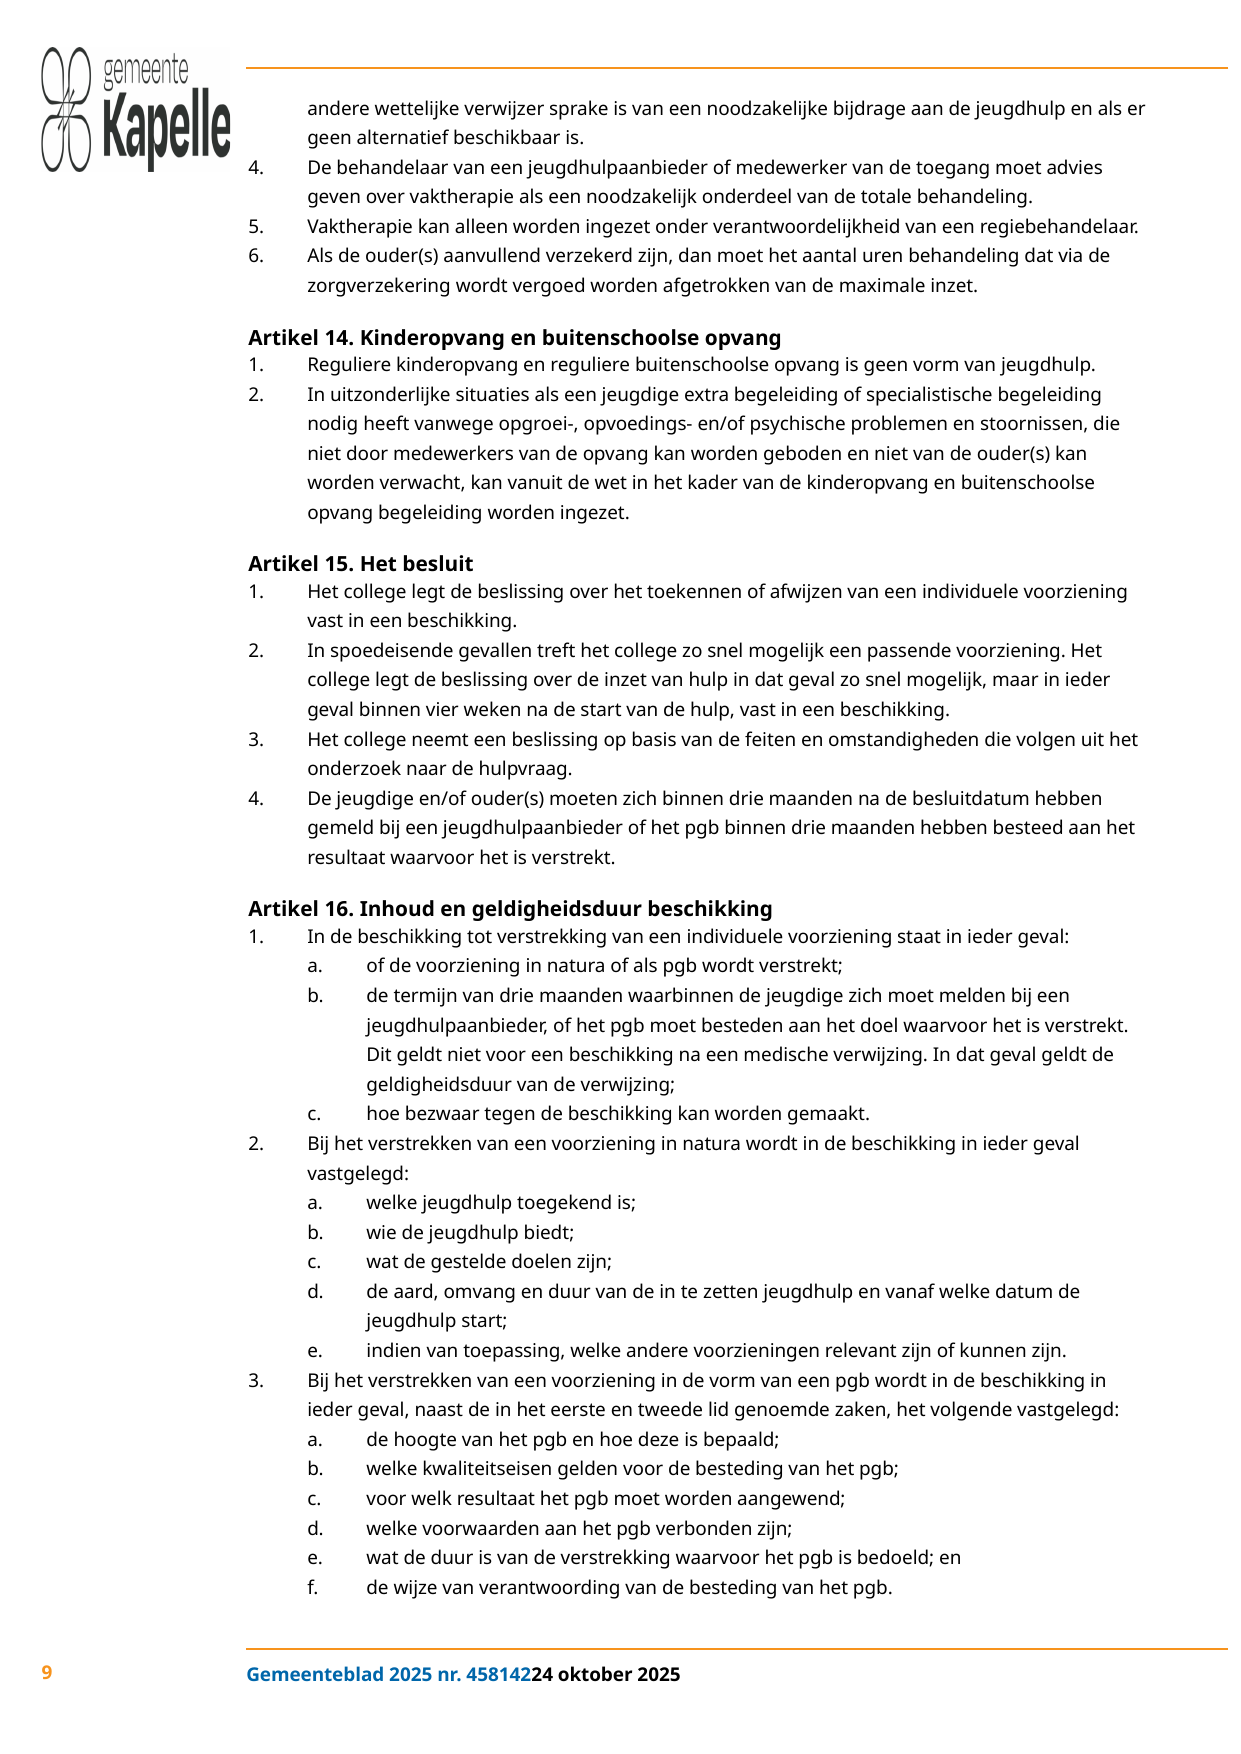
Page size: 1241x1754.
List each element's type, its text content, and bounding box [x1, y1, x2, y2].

text Artikel 16. Inhoud en geldigheidsduur beschikking [248, 894, 1152, 923]
list hoe bezwaar tegen de beschikking kan worden gemaakt. [307, 1101, 1152, 1126]
list welke jeugdhulp toegekend is; [307, 1189, 1152, 1215]
list Het college neemt een beslissing op basis van de feiten en omstandigheden die volgen uit het onderzoek naar de hulpvraag. [248, 726, 1152, 781]
list andere wettelijke verwijzer sprake is van een noodzakelijke bijdrage aan de jeugdhulp en als er geen alternatief beschikbaar is. [248, 95, 1152, 150]
list Vaktherapie kan alleen worden ingezet onder verantwoordelijkheid van een regiebehandelaar. [248, 213, 1152, 239]
list In de beschikking tot verstrekking van een individuele voorziening staat in ieder geval: [248, 923, 1152, 949]
text Artikel 14. Kinderopvang en buitenschoolse opvang [248, 323, 1152, 351]
list of de voorziening in natura of als pgb wordt verstrekt; [307, 953, 1152, 978]
list voor welk resultaat het pgb moet worden aangewend; [307, 1485, 1152, 1511]
list indien van toepassing, welke andere voorzieningen relevant zijn of kunnen zijn. [307, 1337, 1152, 1363]
list wat de gestelde doelen zijn; [307, 1248, 1152, 1274]
list Reguliere kinderopvang en reguliere buitenschoolse opvang is geen vorm van jeugdhulp. [248, 351, 1152, 377]
list wie de jeugdhulp biedt; [307, 1219, 1152, 1244]
picture [41, 47, 231, 172]
list De jeugdige en/of ouder(s) moeten zich binnen drie maanden na de besluitdatum hebben gemeld bij een jeugdhulpaanbieder of het pgb binnen drie maanden hebben besteed aan het resultaat waarvoor het is verstrekt. [248, 785, 1152, 870]
list de aard, omvang en duur van de in te zetten jeugdhulp en vanaf welke datum de jeugdhulp start; [307, 1278, 1152, 1333]
list de wijze van verantwoording van de besteding van het pgb. [307, 1574, 1152, 1599]
list de termijn van drie maanden waarbinnen de jeugdige zich moet melden bij een jeugdhulpaanbieder, of het pgb moet besteden aan het doel waarvoor het is verstrekt. Dit geldt niet voor een beschikking na een medische verwijzing. In dat geval geldt de geldigheidsduur van de verwijzing; [307, 982, 1152, 1097]
list Bij het verstrekken van een voorziening in natura wordt in de beschikking in ieder geval vastgelegd: [248, 1130, 1152, 1185]
list welke voorwaarden aan het pgb verbonden zijn; [307, 1515, 1152, 1540]
list Als de ouder(s) aanvullend verzekerd zijn, dan moet het aantal uren behandeling dat via de zorgverzekering wordt vergoed worden afgetrokken van de maximale inzet. [248, 243, 1152, 298]
list wat de duur is van de verstrekking waarvoor het pgb is bedoeld; en [307, 1544, 1152, 1570]
list welke kwaliteitseisen gelden voor de besteding van het pgb; [307, 1456, 1152, 1481]
list de hoogte van het pgb en hoe deze is bepaald; [307, 1426, 1152, 1452]
list Bij het verstrekken van een voorziening in de vorm van een pgb wordt in de beschikking in ieder geval, naast de in het eerste en tweede lid genoemde zaken, het volgende vastgelegd: [248, 1367, 1152, 1422]
text Artikel 15. Het besluit [248, 549, 1152, 578]
list Het college legt de beslissing over het toekennen of afwijzen van een individuele voorziening vast in een beschikking. [248, 578, 1152, 633]
list De behandelaar van een jeugdhulpaanbieder of medewerker van de toegang moet advies geven over vaktherapie als een noodzakelijk onderdeel van de totale behandeling. [248, 154, 1152, 209]
list In uitzonderlijke situaties als een jeugdige extra begeleiding of specialistische begeleiding nodig heeft vanwege opgroei-, opvoedings- en/of psychische problemen en stoornissen, die niet door medewerkers van de opvang kan worden geboden en niet van de ouder(s) kan worden verwacht, kan vanuit de wet in het kader van de kinderopvang en buitenschoolse opvang begeleiding worden ingezet. [248, 381, 1152, 525]
list In spoedeisende gevallen treft het college zo snel mogelijk een passende voorziening. Het college legt de beslissing over de inzet van hulp in dat geval zo snel mogelijk, maar in ieder geval binnen vier weken na de start van de hulp, vast in een beschikking. [248, 637, 1152, 722]
